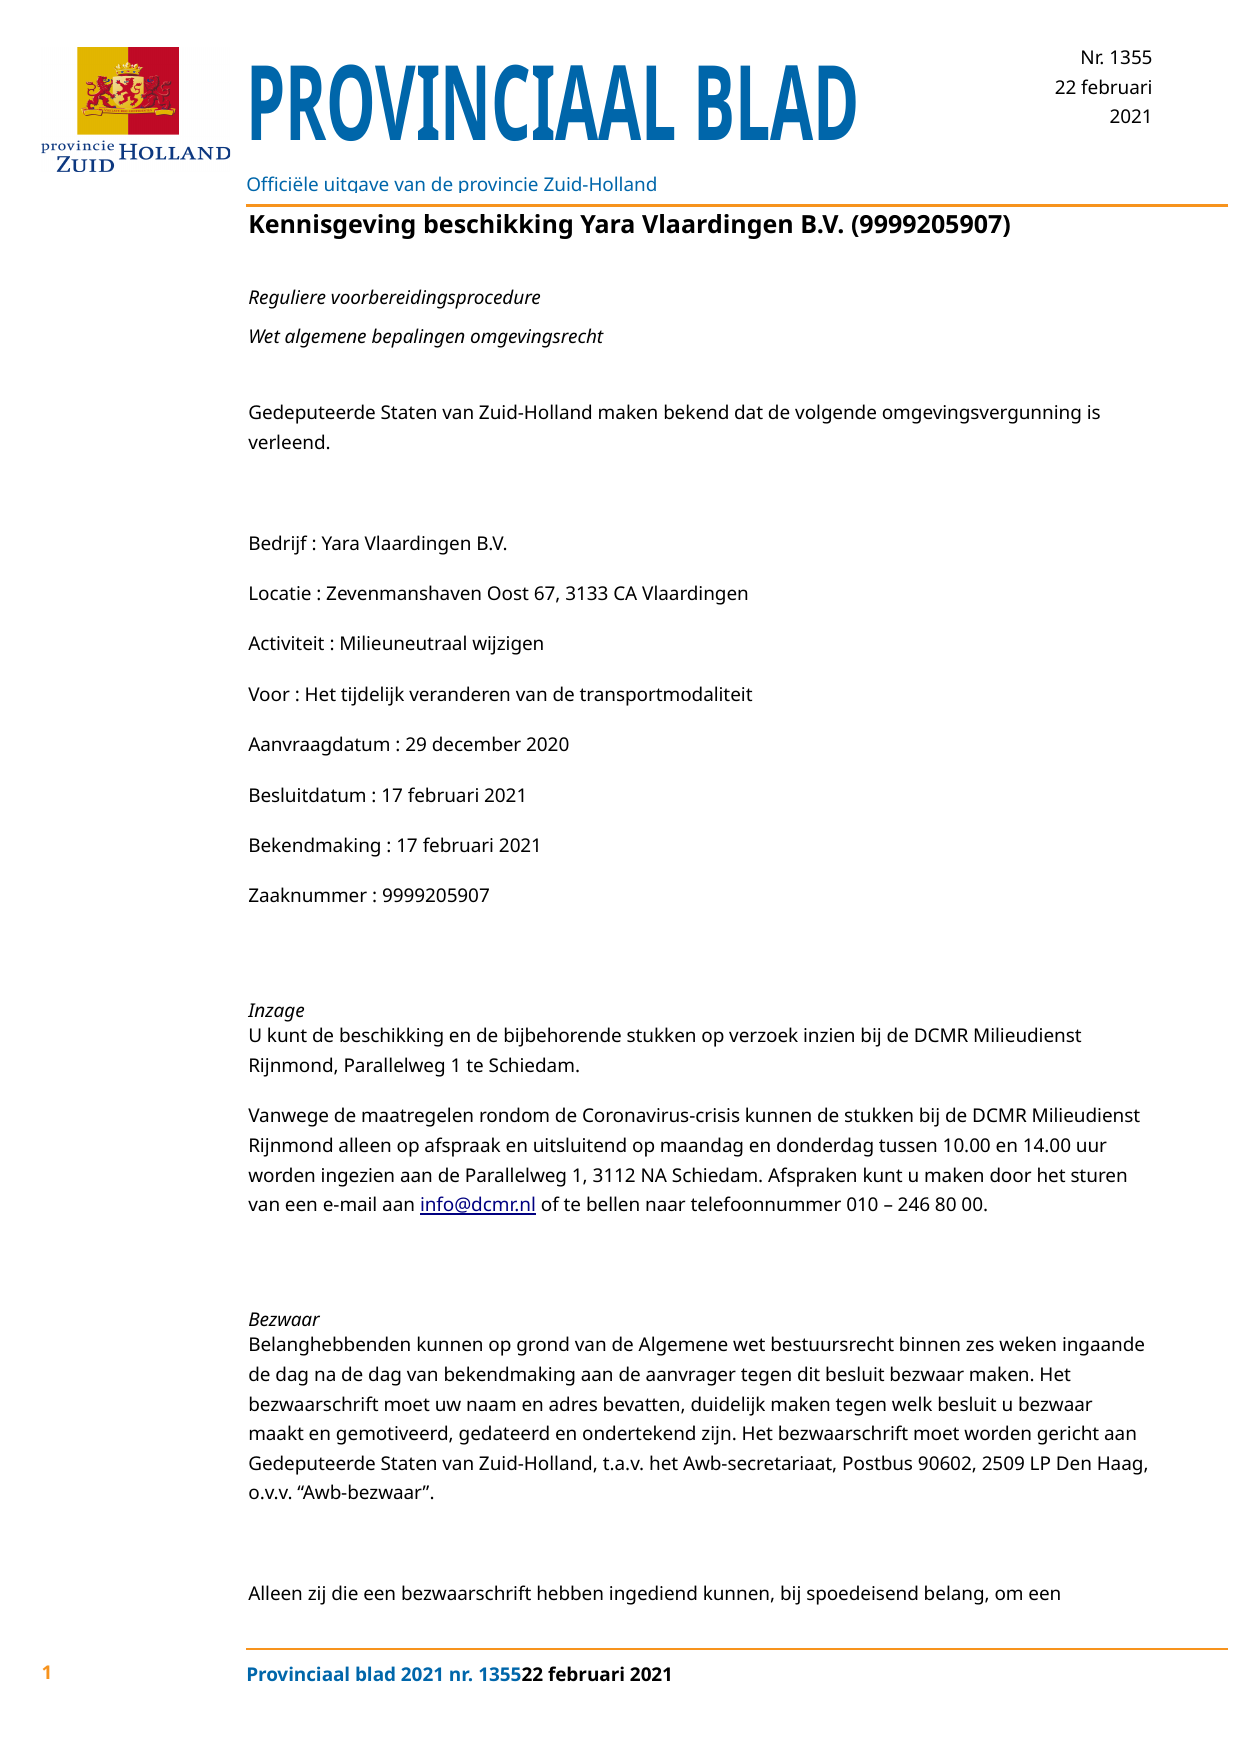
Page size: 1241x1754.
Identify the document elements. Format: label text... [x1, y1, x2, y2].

text Wet algemene bepalingen omgevingsrecht [248, 323, 1152, 349]
text Kennisgeving beschikking Yara Vlaardingen B.V. (9999205907) [248, 207, 1152, 241]
picture [41, 47, 231, 172]
text Belanghebbenden kunnen op grond van de Algemene wet bestuursrecht binnen zes weken ingaande de dag na de dag van bekendmaking aan de aanvrager tegen dit besluit bezwaar maken. Het bezwaarschrift moet uw naam en adres bevatten, duidelijk maken tegen welk besluit u bezwaar maakt en gemotiveerd, gedateerd en ondertekend zijn. Het bezwaarschrift moet worden gericht aan Gedeputeerde Staten van Zuid-Holland, t.a.v. het Awb-secretariaat, Postbus 90602, 2509 LP Den Haag, o.v.v. “Awb-bezwaar”. [248, 1332, 1152, 1505]
text U kunt de beschikking en de bijbehorende stukken op verzoek inzien bij de DCMR Milieudienst Rijnmond, Parallelweg 1 te Schiedam. [248, 1023, 1152, 1078]
text Aanvraagdatum : 29 december 2020 [248, 731, 1152, 757]
text Vanwege de maatregelen rondom de Coronavirus-crisis kunnen de stukken bij de DCMR Milieudienst Rijnmond alleen op afspraak en uitsluitend op maandag en donderdag tussen 10.00 en 14.00 uur worden ingezien aan de Parallelweg 1, 3112 NA Schiedam. Afspraken kunt u maken door het sturen van een e-mail aan info@dcmr.nl of te bellen naar telefoonnummer 010 – 246 80 00. [248, 1103, 1152, 1217]
text Inzage [248, 997, 1152, 1023]
text Bekendmaking : 17 februari 2021 [248, 832, 1152, 858]
text Zaaknummer : 9999205907 [248, 883, 1152, 908]
text Bedrijf : Yara Vlaardingen B.V. [248, 530, 1152, 555]
text Locatie : Zevenmanshaven Oost 67, 3133 CA Vlaardingen [248, 580, 1152, 606]
text Voor : Het tijdelijk veranderen van de transportmodaliteit [248, 681, 1152, 707]
text Reguliere voorbereidingsprocedure [248, 284, 1152, 309]
text Besluitdatum : 17 februari 2021 [248, 782, 1152, 807]
text Alleen zij die een bezwaarschrift hebben ingediend kunnen, bij spoedeisend belang, om een [248, 1580, 1152, 1606]
text Bezwaar [248, 1306, 1152, 1332]
text Activiteit : Milieuneutraal wijzigen [248, 631, 1152, 656]
text Gedeputeerde Staten van Zuid-Holland maken bekend dat de volgende omgevingsvergunning is verleend. [248, 399, 1152, 454]
